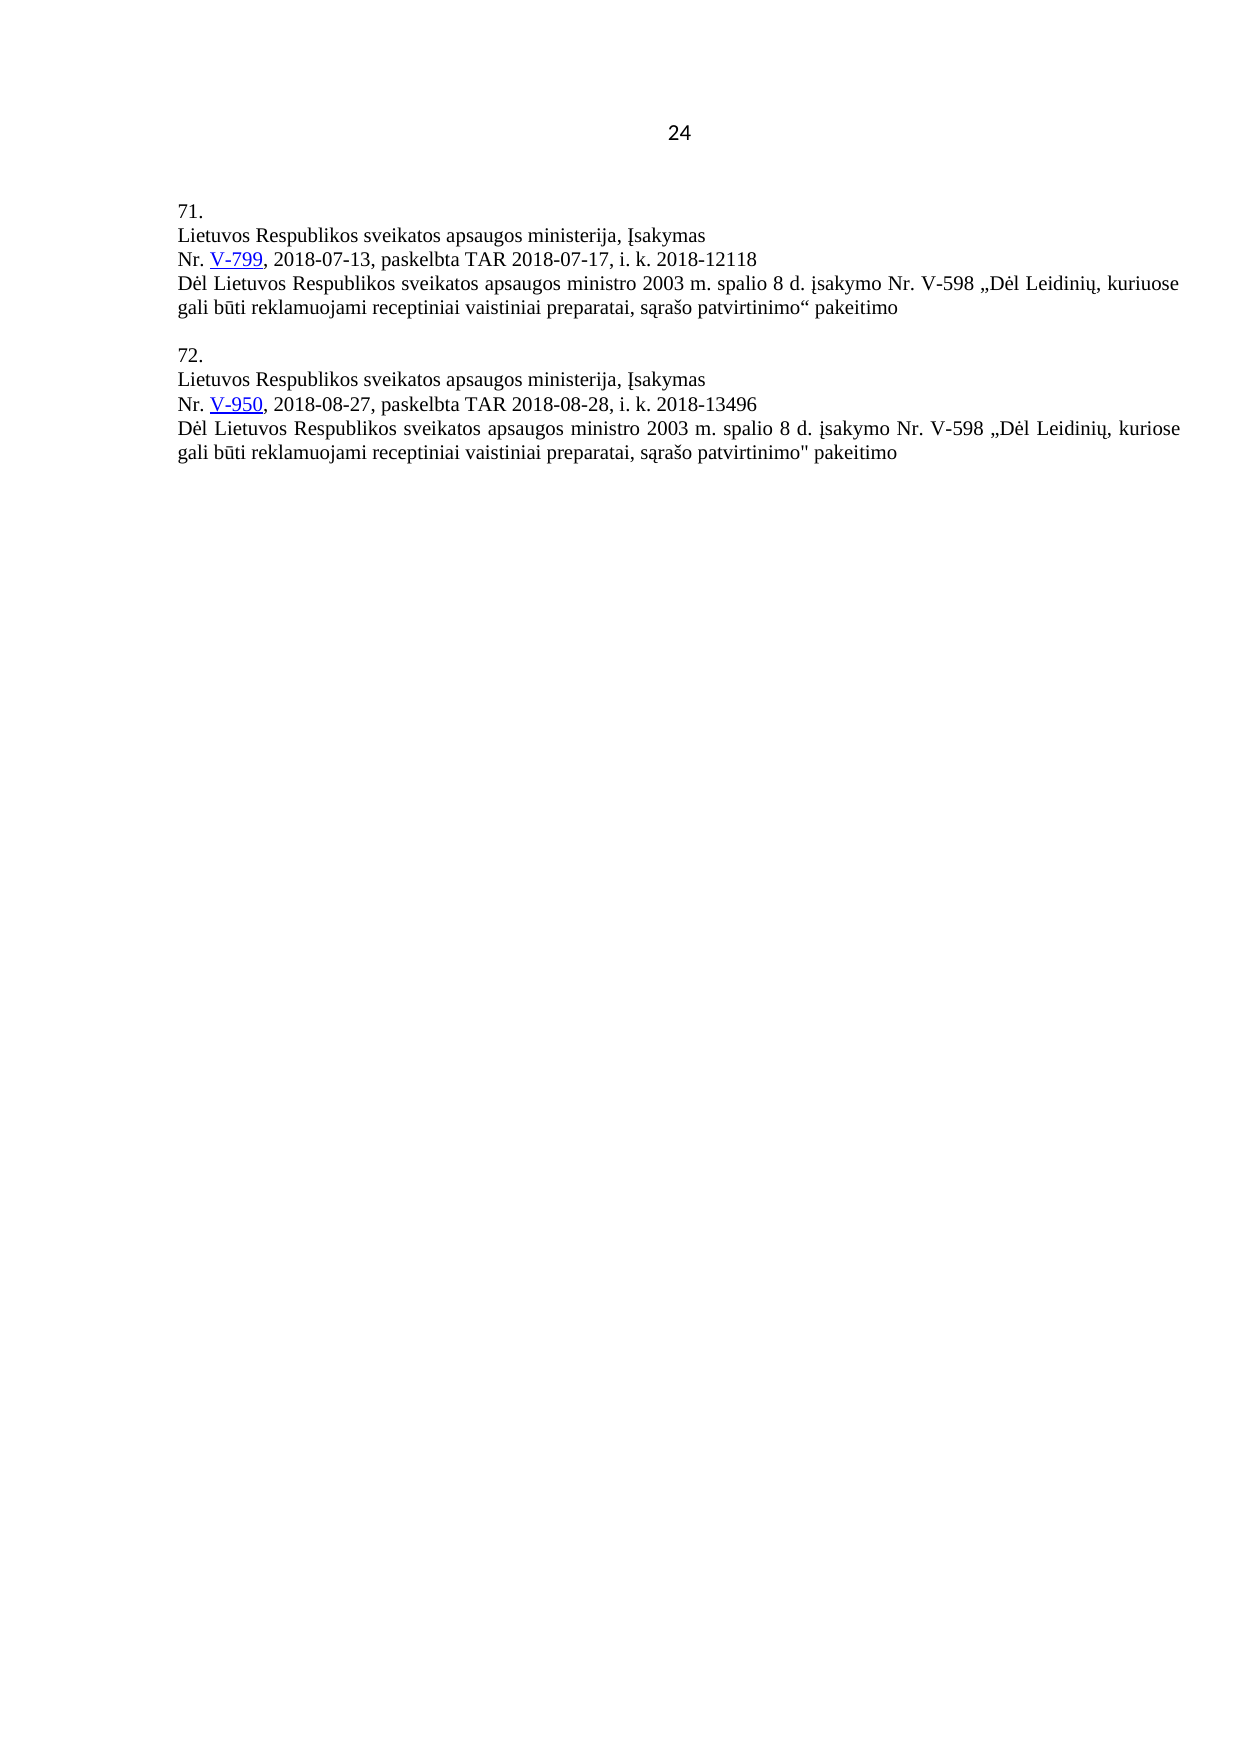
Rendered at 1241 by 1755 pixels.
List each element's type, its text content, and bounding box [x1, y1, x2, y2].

text Nr. V-799, 2018-07-13, paskelbta TAR 2018-07-17, i. k. 2018-12118 [177, 247, 1181, 271]
text Lietuvos Respublikos sveikatos apsaugos ministerija, Įsakymas [177, 223, 1181, 247]
text 72. [177, 343, 1181, 367]
text Dėl Lietuvos Respublikos sveikatos apsaugos ministro 2003 m. spalio 8 d. įsakymo Nr. V-598 „Dėl Leidinių, kuriose gali būti reklamuojami receptiniai vaistiniai preparatai, sąrašo patvirtinimo" pakeitimo [177, 416, 1181, 464]
text Nr. V-950, 2018-08-27, paskelbta TAR 2018-08-28, i. k. 2018-13496 [177, 391, 1181, 416]
text 71. [177, 199, 1181, 223]
text Lietuvos Respublikos sveikatos apsaugos ministerija, Įsakymas [177, 367, 1181, 391]
text Dėl Lietuvos Respublikos sveikatos apsaugos ministro 2003 m. spalio 8 d. įsakymo Nr. V-598 „Dėl Leidinių, kuriuose gali būti reklamuojami receptiniai vaistiniai preparatai, sąrašo patvirtinimo“ pakeitimo [177, 271, 1181, 319]
